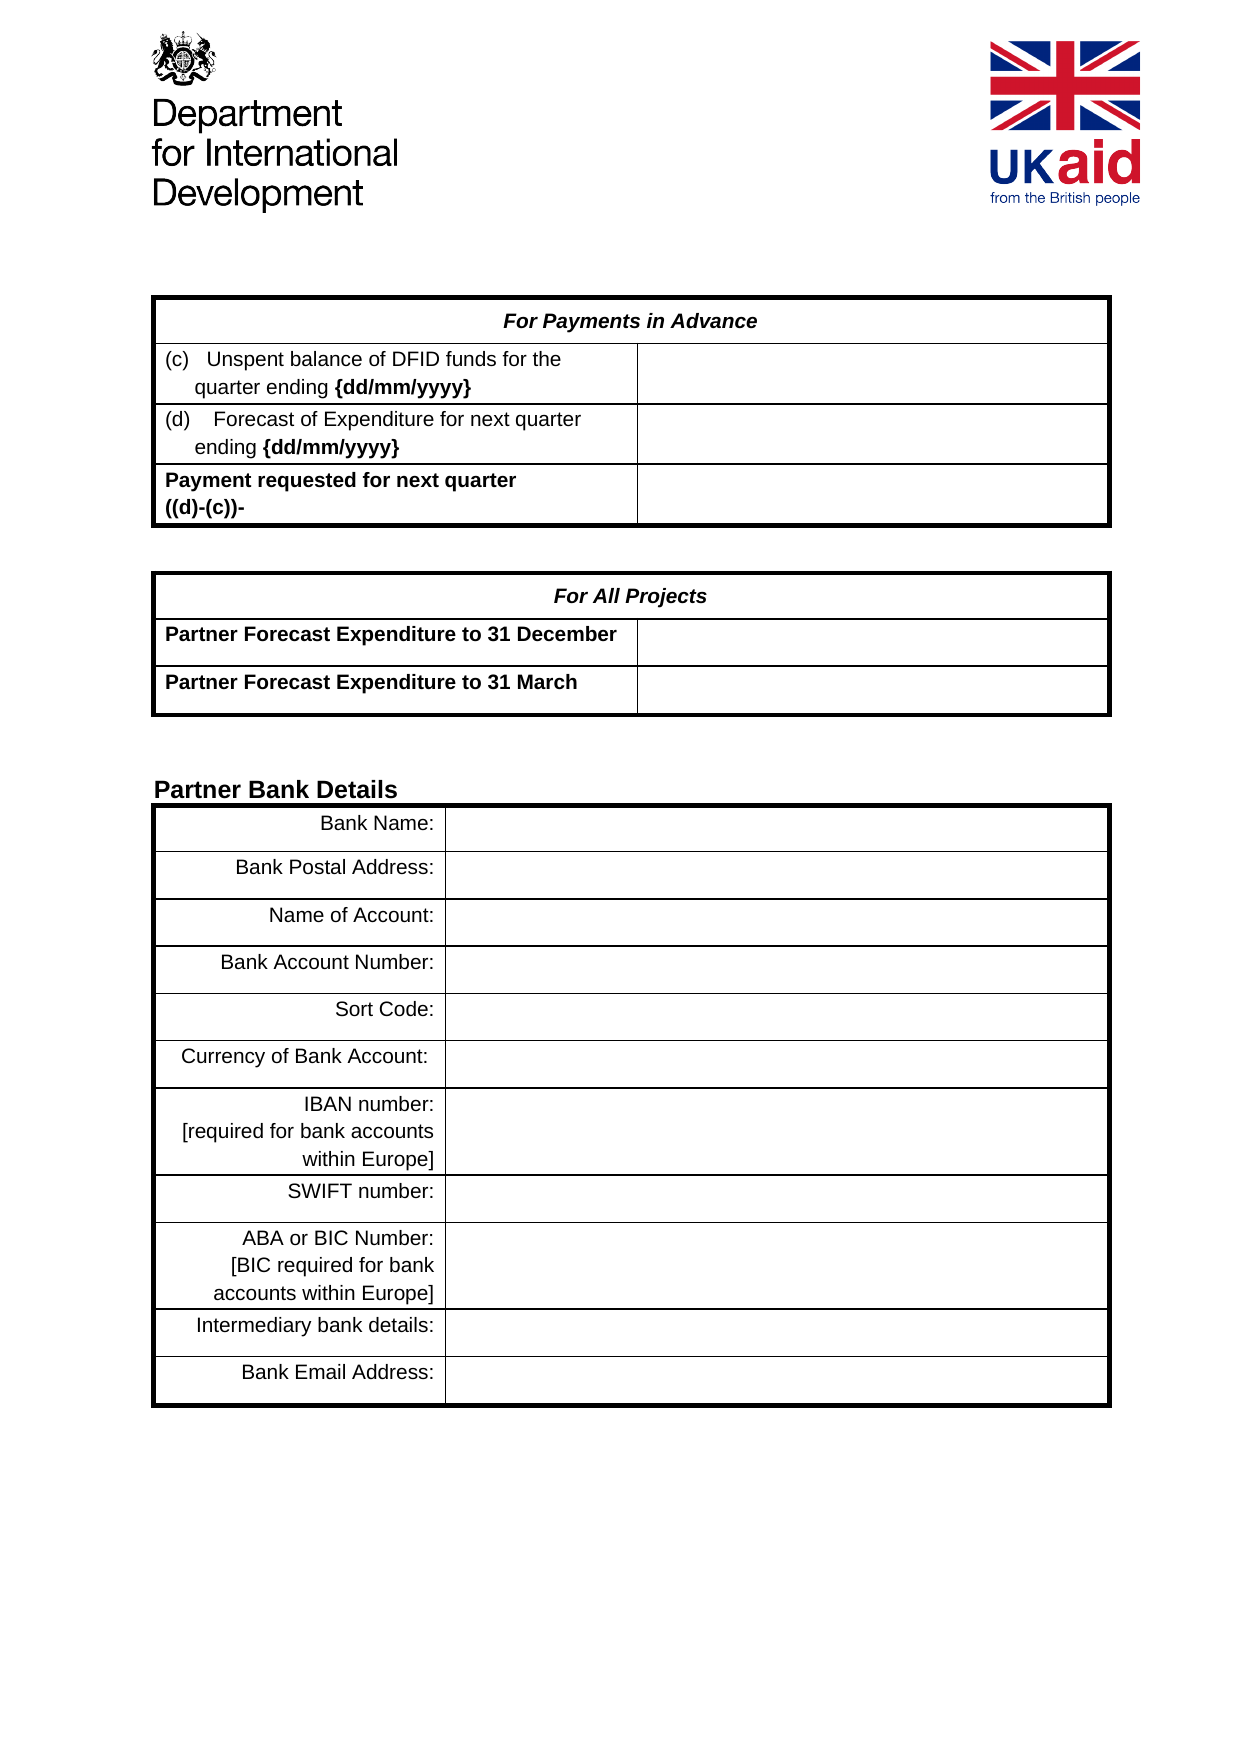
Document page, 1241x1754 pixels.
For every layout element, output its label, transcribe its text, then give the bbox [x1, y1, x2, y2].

table_cell [638, 620, 1107, 665]
table_cell [446, 1310, 1107, 1356]
table_cell For Payments in Advance [156, 300, 1107, 343]
table_cell ABA or BIC Number: [BIC required for bank accounts within Europe] [156, 1223, 445, 1308]
table_cell (c) Unspent balance of DFID funds for the quarter ending {dd/mm/yyyy} [156, 344, 637, 403]
table_cell [638, 465, 1107, 523]
table_cell Sort Code: [156, 994, 445, 1040]
table_cell [446, 1041, 1107, 1087]
table_cell Bank Postal Address: [156, 852, 445, 898]
table_cell Currency of Bank Account: [156, 1041, 445, 1087]
table_cell Bank Email Address: [156, 1357, 445, 1403]
table_cell IBAN number: [required for bank accounts within Europe] [156, 1089, 445, 1174]
table_cell Name of Account: [156, 900, 445, 945]
table_cell [446, 852, 1107, 898]
table_cell [446, 1223, 1107, 1308]
table_cell [446, 947, 1107, 992]
table_header [446, 808, 1107, 851]
table_cell [638, 344, 1107, 403]
table_cell [446, 1357, 1107, 1403]
table_cell [446, 900, 1107, 945]
table_header Bank Name: [156, 808, 445, 851]
text Partner Bank Details [153, 774, 1087, 803]
table_cell [638, 667, 1107, 712]
table_cell [446, 994, 1107, 1040]
table_cell Intermediary bank details: [156, 1310, 445, 1356]
table_cell Partner Forecast Expenditure to 31 December [156, 620, 637, 665]
table_cell [638, 405, 1107, 463]
table_cell [446, 1176, 1107, 1221]
table_cell Payment requested for next quarter ((d)-(c))- [156, 465, 637, 523]
table_cell (d) Forecast of Expenditure for next quarter ending {dd/mm/yyyy} [156, 405, 637, 463]
table_cell For All Projects [156, 575, 1107, 618]
table_cell [446, 1089, 1107, 1174]
table_cell SWIFT number: [156, 1176, 445, 1221]
table_cell [154, 528, 1109, 571]
table_cell Bank Account Number: [156, 947, 445, 992]
table_cell Partner Forecast Expenditure to 31 March [156, 667, 637, 712]
